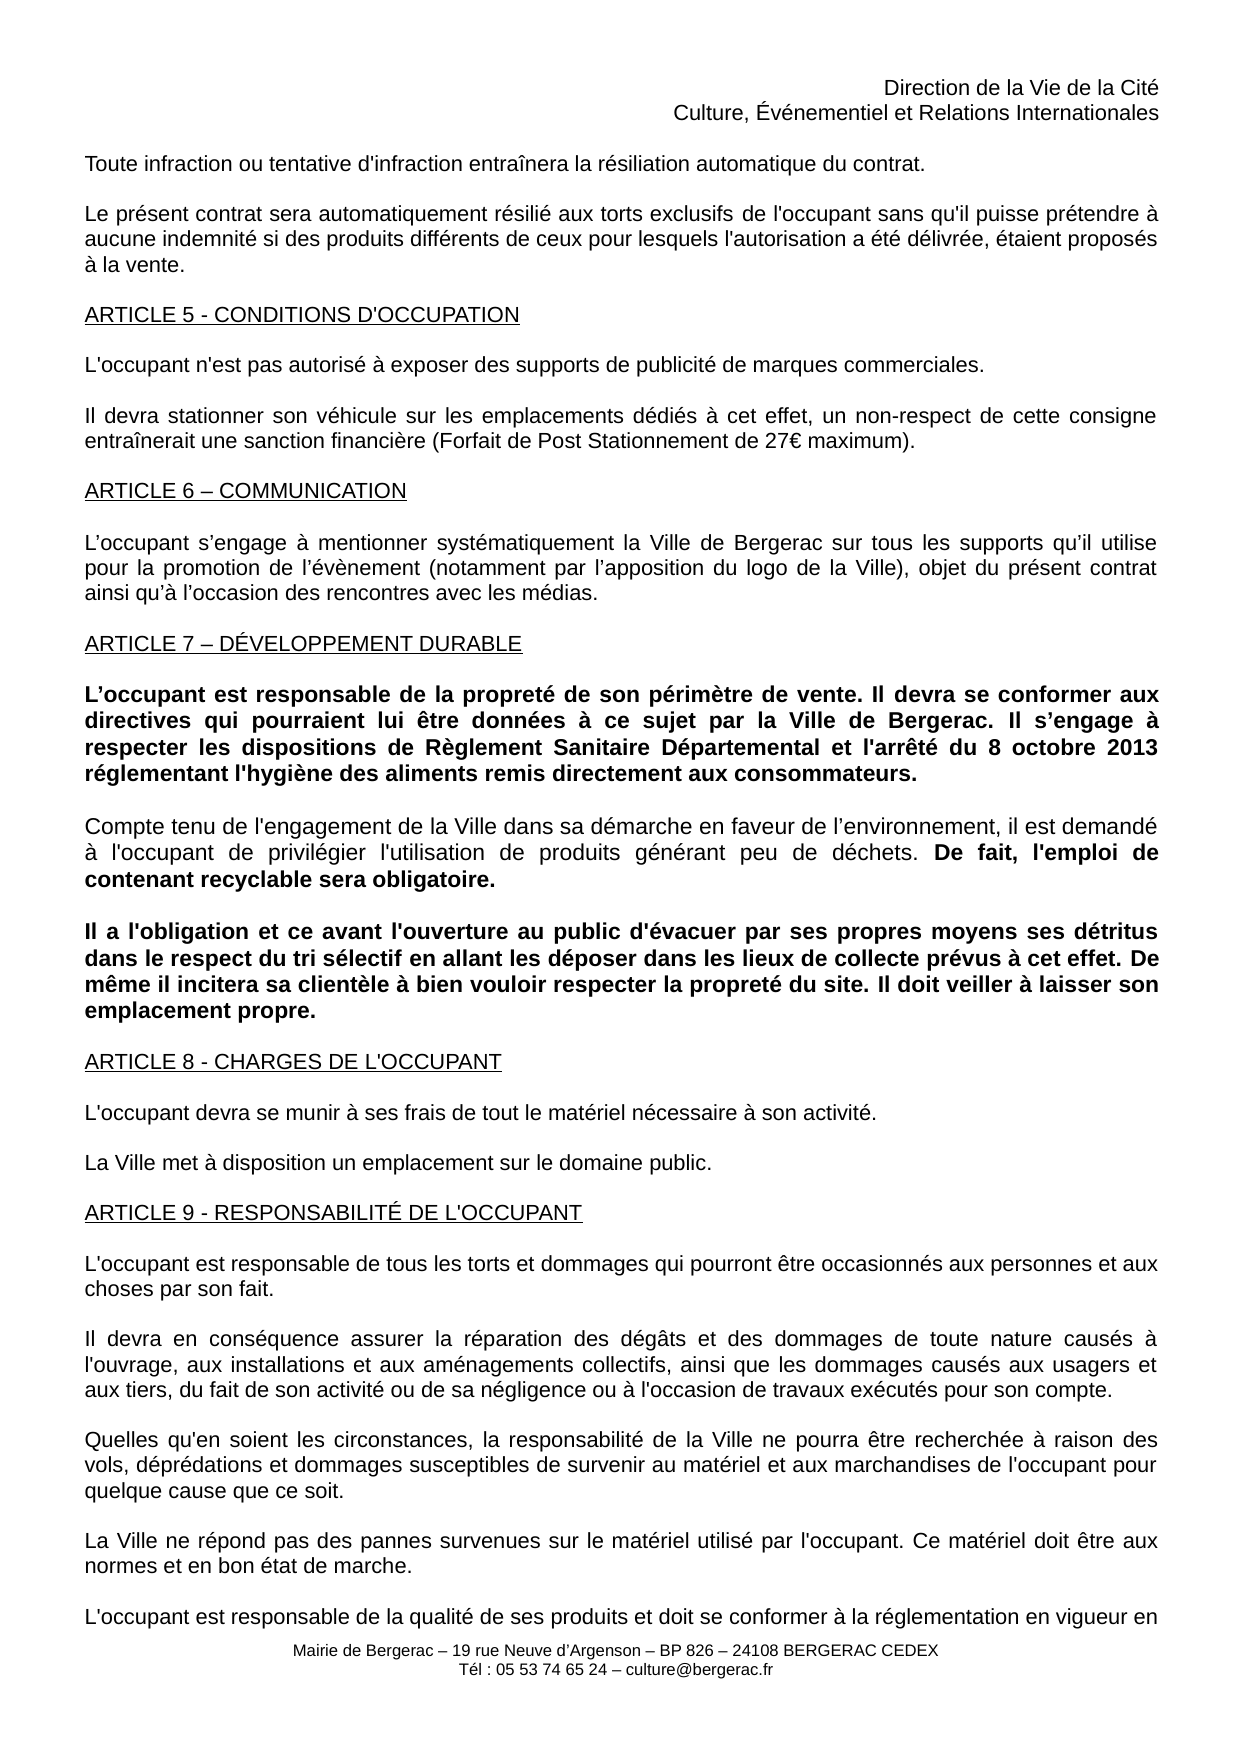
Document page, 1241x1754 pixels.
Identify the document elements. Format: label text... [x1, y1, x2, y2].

text L’occupant s’engage à mentionner systématiquement la Ville de Bergerac sur tous les supports qu’il utilise pour la promotion de l’évènement (notamment par l’apposition du logo de la Ville), objet du présent contrat ainsi qu’à l’occasion des rencontres avec les médias. [84, 530, 1159, 606]
text Il devra stationner son véhicule sur les emplacements dédiés à cet effet, un non-respect de cette consigne entraînerait une sanction financière (Forfait de Post Stationnement de 27€ maximum). [84, 403, 1159, 453]
text Il a l'obligation et ce avant l'ouverture au public d'évacuer par ses propres moyens ses détritus dans le respect du tri sélectif en allant les déposer dans les lieux de collecte prévus à cet effet. De même il incitera sa clientèle à bien vouloir respecter la propreté du site. Il doit veiller à laisser son emplacement propre. [84, 918, 1159, 1024]
text Compte tenu de l'engagement de la Ville dans sa démarche en faveur de l’environnement, il est demandé à l'occupant de privilégier l'utilisation de produits générant peu de déchets. De fait, l'emploi de contenant recyclable sera obligatoire. [84, 813, 1159, 892]
text ARTICLE 7 – DÉVELOPPEMENT DURABLE [84, 631, 1159, 656]
text ARTICLE 8 - CHARGES DE L'OCCUPANT [84, 1049, 1159, 1074]
text La Ville met à disposition un emplacement sur le domaine public. [84, 1150, 1159, 1175]
text L'occupant est responsable de tous les torts et dommages qui pourront être occasionnés aux personnes et aux choses par son fait. [84, 1251, 1159, 1301]
text L'occupant devra se munir à ses frais de tout le matériel nécessaire à son activité. [84, 1099, 1159, 1124]
text La Ville ne répond pas des pannes survenues sur le matériel utilisé par l'occupant. Ce matériel doit être aux normes et en bon état de marche. [84, 1528, 1159, 1578]
text ARTICLE 6 – COMMUNICATION [84, 478, 1159, 503]
text Il devra en conséquence assurer la réparation des dégâts et des dommages de toute nature causés à l'ouvrage, aux installations et aux aménagements collectifs, ainsi que les dommages causés aux usagers et aux tiers, du fait de son activité ou de sa négligence ou à l'occasion de travaux exécutés pour son compte. [84, 1326, 1159, 1402]
text L'occupant est responsable de la qualité de ses produits et doit se conformer à la réglementation en vigueur en [84, 1603, 1159, 1629]
text ARTICLE 5 - CONDITIONS D'OCCUPATION [84, 302, 1159, 327]
text Toute infraction ou tentative d'infraction entraînera la résiliation automatique du contrat. [84, 151, 1159, 176]
text Quelles qu'en soient les circonstances, la responsabilité de la Ville ne pourra être recherchée à raison des vols, déprédations et dommages susceptibles de survenir au matériel et aux marchandises de l'occupant pour quelque cause que ce soit. [84, 1427, 1159, 1503]
text Le présent contrat sera automatiquement résilié aux torts exclusifs de l'occupant sans qu'il puisse prétendre à aucune indemnité si des produits différents de ceux pour lesquels l'autorisation a été délivrée, étaient proposés à la vente. [84, 201, 1159, 277]
text L'occupant n'est pas autorisé à exposer des supports de publicité de marques commerciales. [84, 352, 1159, 377]
text ARTICLE 9 - RESPONSABILITÉ DE L'OCCUPANT [84, 1200, 1159, 1225]
text L’occupant est responsable de la propreté de son périmètre de vente. Il devra se conformer aux directives qui pourraient lui être données à ce sujet par la Ville de Bergerac. Il s’engage à respecter les dispositions de Règlement Sanitaire Départemental et l'arrêté du 8 octobre 2013 réglementant l'hygiène des aliments remis directement aux consommateurs. [84, 681, 1159, 787]
